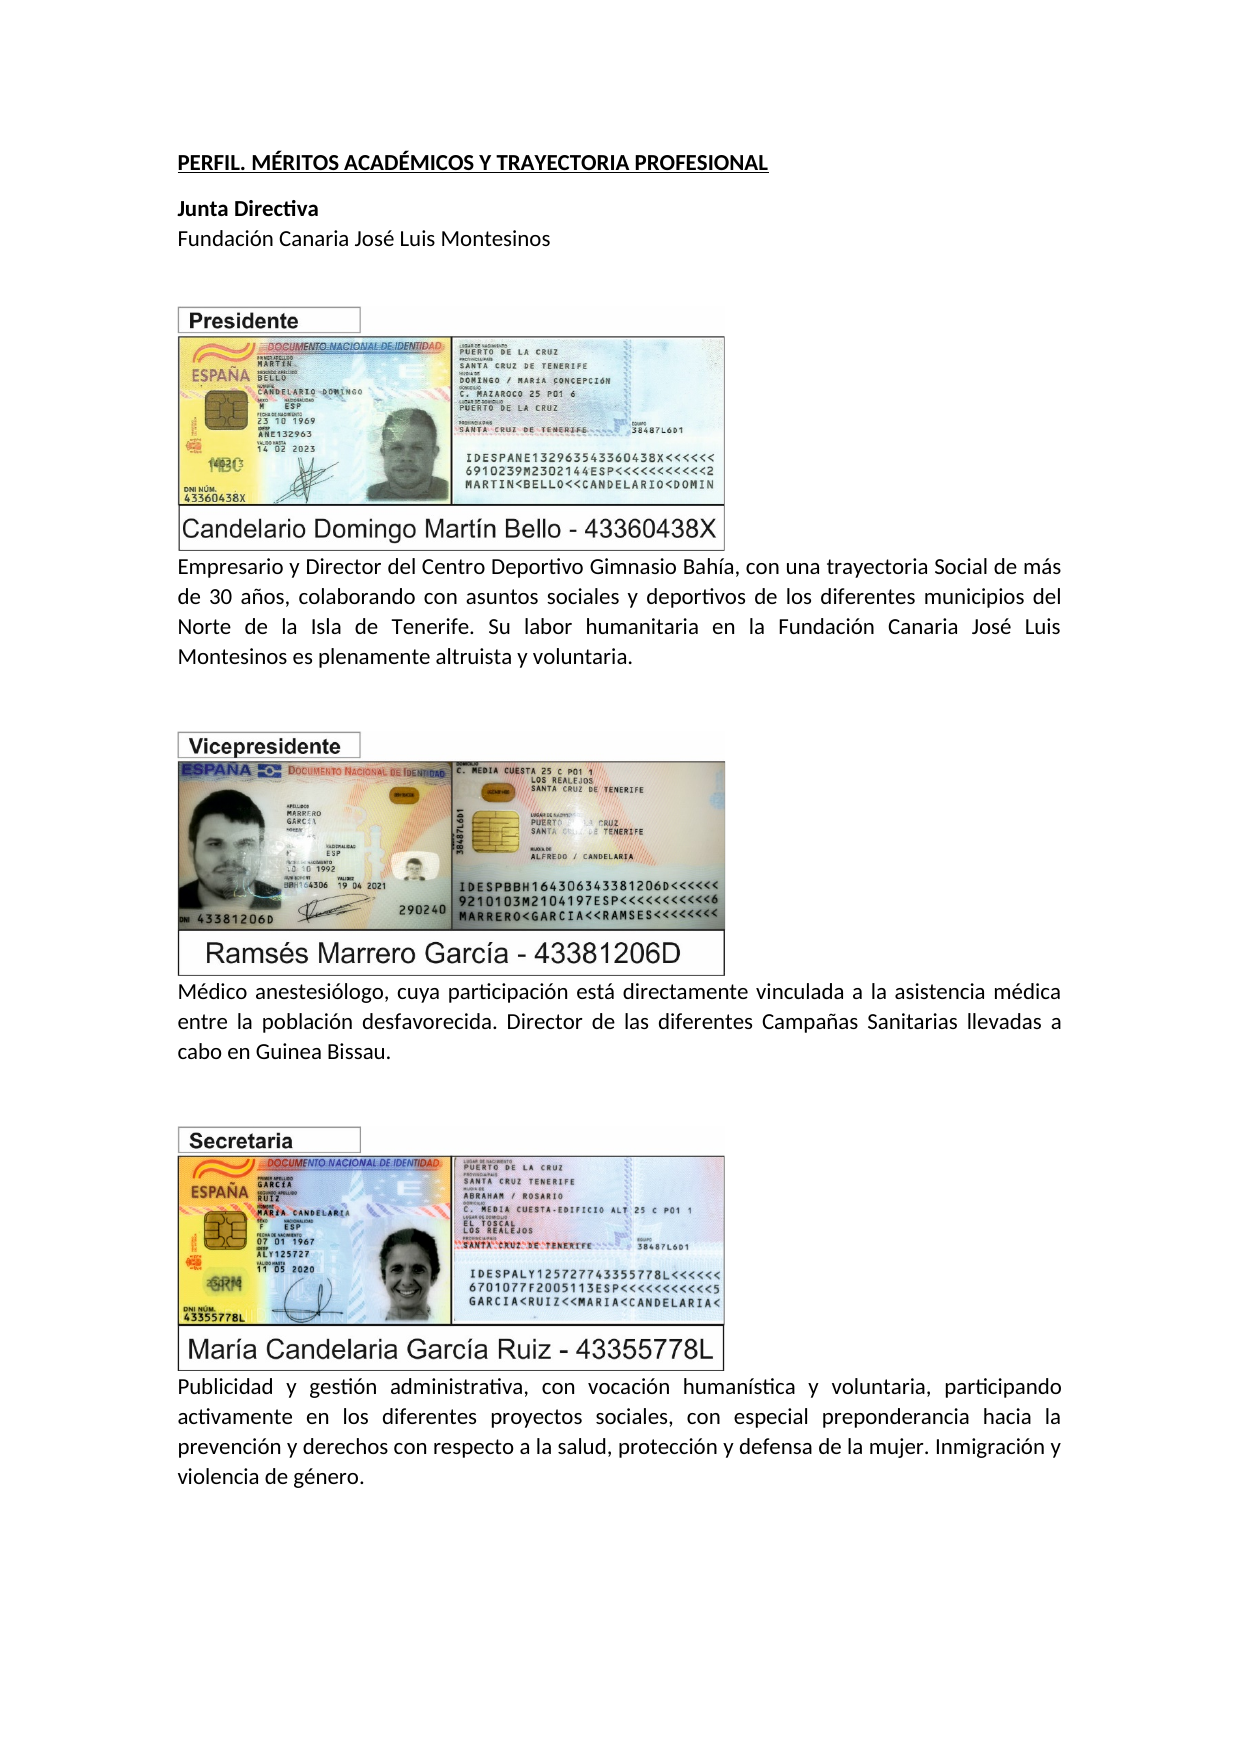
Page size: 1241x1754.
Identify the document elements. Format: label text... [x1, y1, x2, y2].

text Empresario y Director del Centro Deportivo Gimnasio Bahía, con una trayectoria Social de más de 30 años, colaborando con asuntos sociales y deportivos de los diferentes municipios del Norte de la Isla de Tenerife. Su labor humanitaria en la Fundación Canaria José Luis Montesinos es plenamente altruista y voluntaria. [177, 552, 1063, 670]
text Fundación Canaria José Luis Montesinos [177, 224, 1063, 252]
text PERFIL. MÉRITOS ACADÉMICOS Y TRAYECTORIA PROFESIONAL [177, 148, 1063, 176]
text Publicidad y gestión administrativa, con vocación humanística y voluntaria, participando activamente en los diferentes proyectos sociales, con especial preponderancia hacia la prevención y derechos con respecto a la salud, protección y defensa de la mujer. Inmigración y violencia de género. [177, 1372, 1063, 1490]
text Médico anestesiólogo, cuya participación está directamente vinculada a la asistencia médica entre la población desfavorecida. Director de las diferentes Campañas Sanitarias llevadas a cabo en Guinea Bissau. [177, 977, 1063, 1065]
text Junta Directiva [177, 194, 1063, 222]
